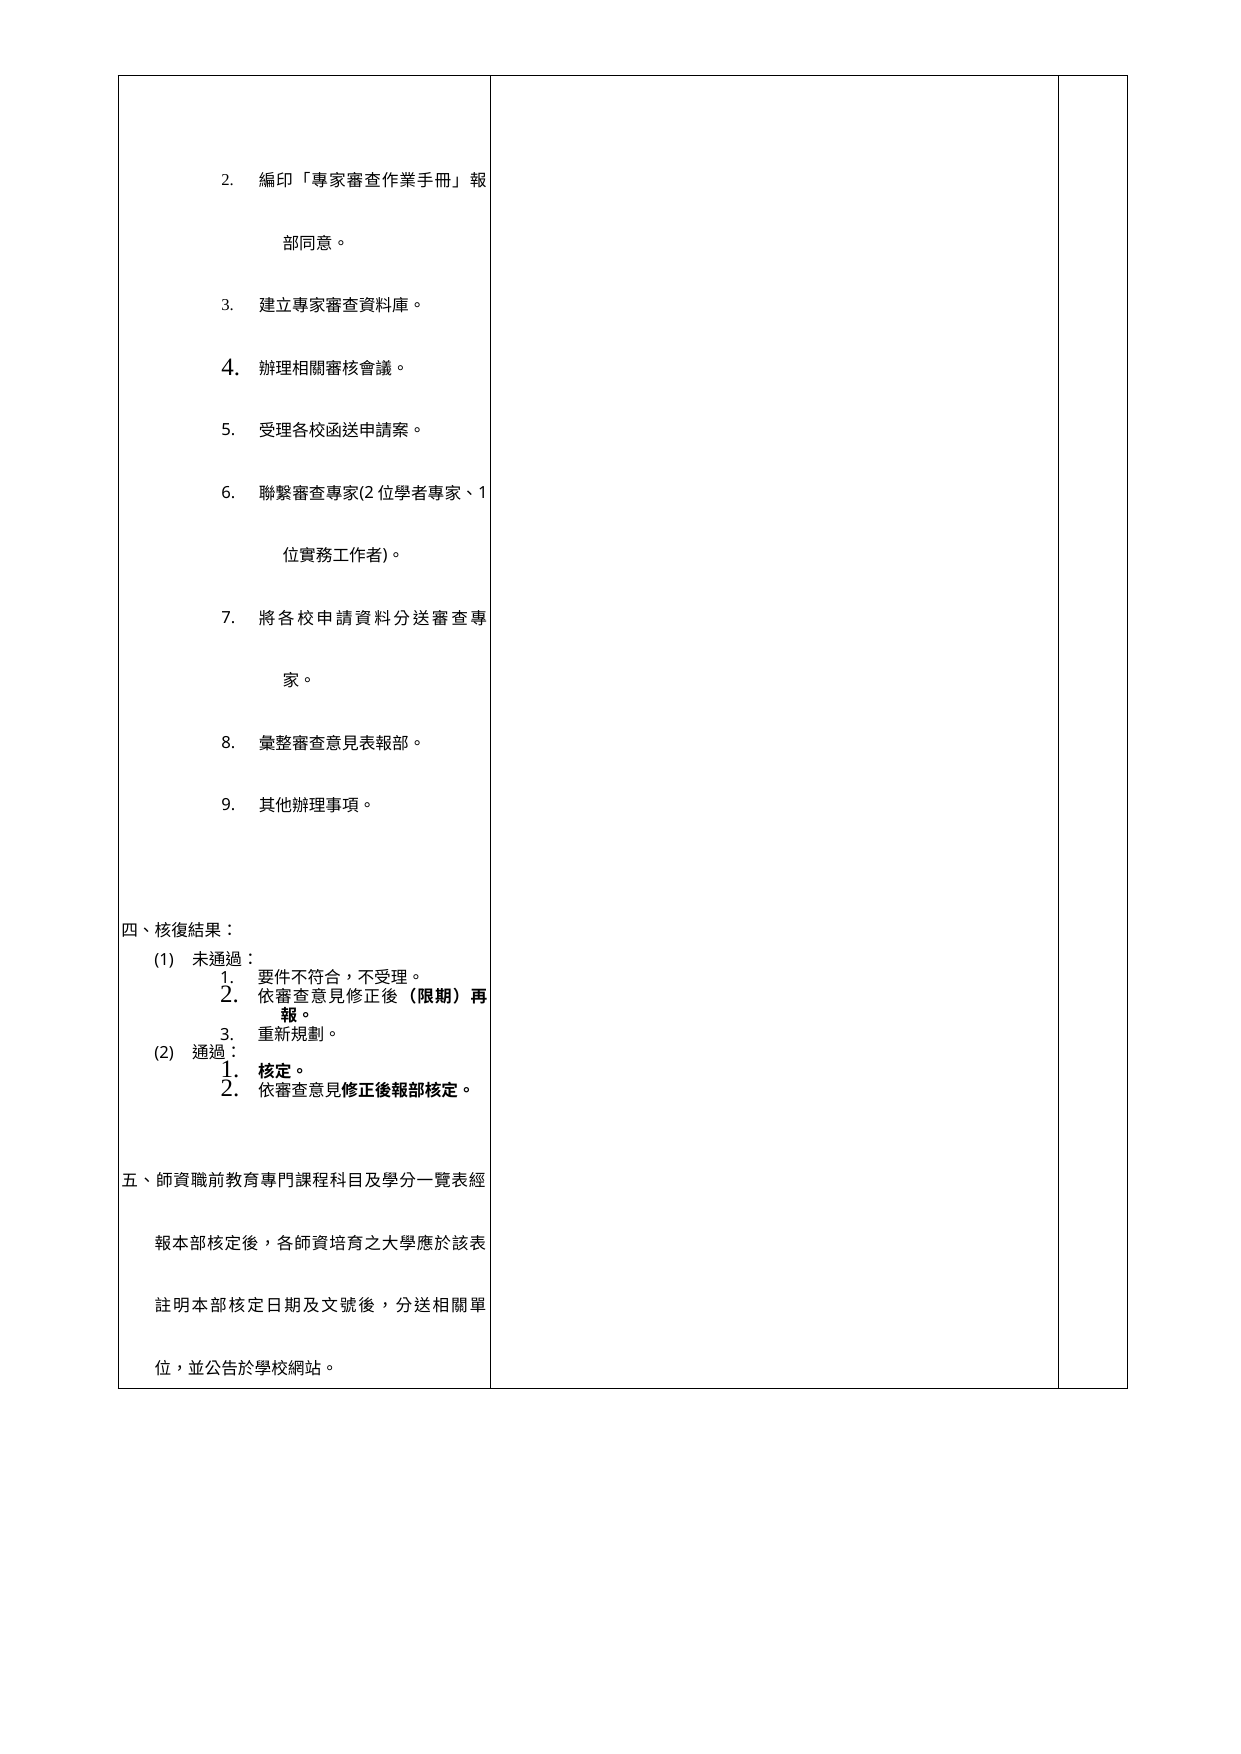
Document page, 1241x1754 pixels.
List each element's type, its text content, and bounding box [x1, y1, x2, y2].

table_cell [491, 76, 1058, 1388]
table_cell [1059, 76, 1127, 1388]
table_cell 一、師資職前教育專門課程規劃說明書 規劃概要 師資培育類別(國民中學學習領域主修專長、高級中等學校共同學科、高級中等學校職業群科)。 參加規劃人員(每一相關系所師資至少二名)。 培育任教學科(領域、群科)名稱。 培育任教學科(領域、群科)師資之進路分析。 相應之培育任教學科(領域、群科)教材教法及教學實習。 教育專業課程科目及學分表。 任教學科(領域、群科)教育實習場所，並應附實習場所相關同意文件。 負責培育任教學科(領域、群科)之相關系所(含主要規劃系所、開課相關系所等) 相關系所現行之必(選)修科目表 學校內部審查程序說明。 已核定辦理之專門課程科目及學分一覽表有修正者，應附修正理由、修正之專門課程擬訂說明、修正對照表及本部原核定文件。 提供學校已經本部核定(或陳報中)之各任教學科專門課程一覽表。 其他說明事項。 專門課程科目及學分一覽表。 前揭一覽表中必（選）備之課程大綱。 專門課程必備科目與現行中等學校課程標準、課程綱要內容之對照及研究說明。 專門科目及學分實施要點（得附註於專門科目及學分一覽表後）。 自主檢核表。 第二次提報審查者，應附前次審查意見回覆說明。 二、提報教育部之師資職前教育專門課程規劃說明書一式五份(含電子檔)，正本(附件1份)函送教育部，副本(附件4份)函送受委託大學。 三、專業審查工作項目： 教育部 受理各師資培育之大學申請案。 洽定受委託大學。 圈定審查專家智庫。 核定審查結果。 其他協調事項。 受委託大學 擬訂審核作業說明。 編印「專家審查作業手冊」報部同意。 建立專家審查資料庫。 辦理相關審核會議。 受理各校函送申請案。 聯繋審查專家(2位學者專家、1位實務工作者)。 將各校申請資料分送審查專家。 彙整審查意見表報部。 其他辦理事項。 四、核復結果： 未通過： 要件不符合，不受理。 依審查意見修正後（限期）再報。 重新規劃。 通過： 核定。 依審查意見修正後報部核定。 五、師資職前教育專門課程科目及學分一覽表經報本部核定後，各師資培育之大學應於該表註明本部核定日期及文號後，分送相關單位，並公告於學校網站。 [119, 76, 490, 1388]
